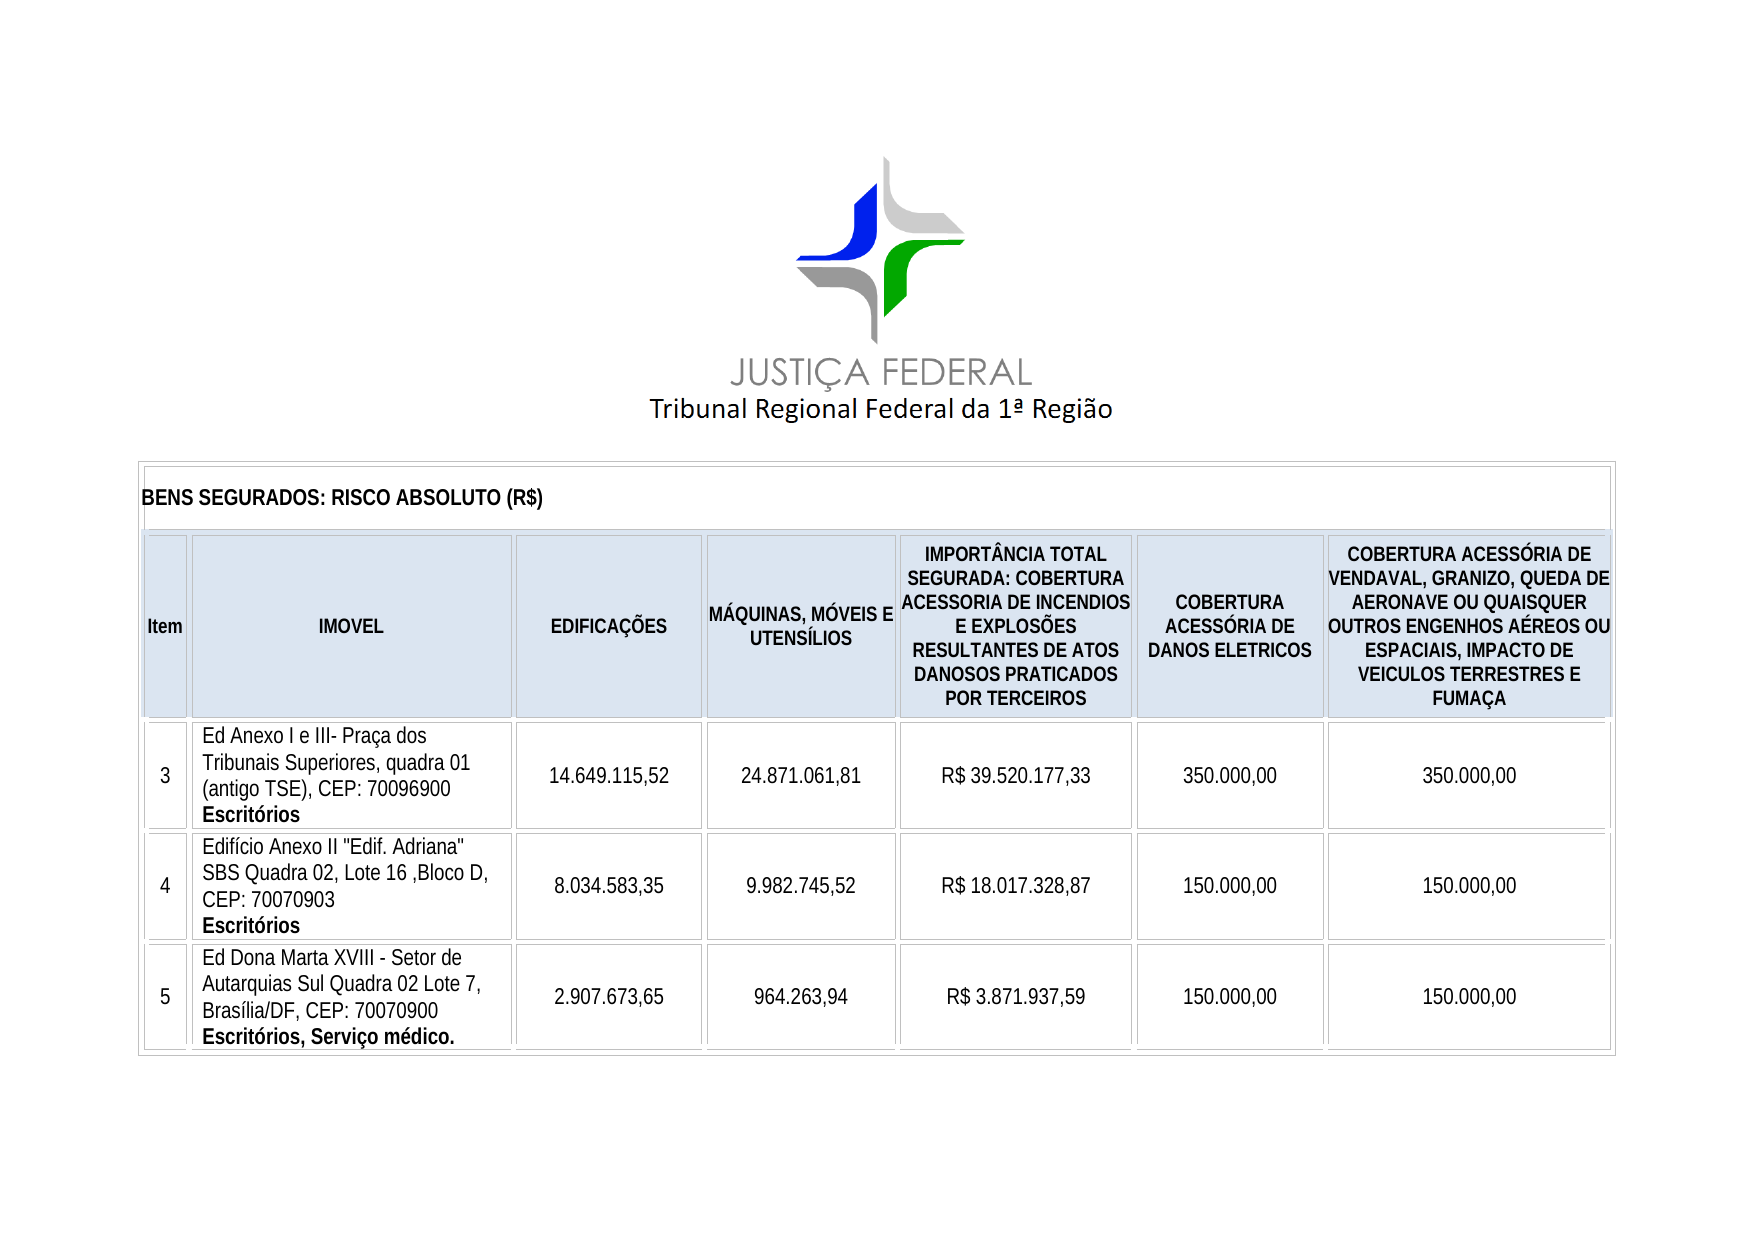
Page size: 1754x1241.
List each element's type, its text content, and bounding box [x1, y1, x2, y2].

table_cell 964.263,94 [704, 939, 898, 1049]
table_cell 150.000,00 [1134, 939, 1326, 1049]
table_cell R$ 18.017.328,87 [898, 828, 1134, 938]
table_cell 14.649.115,52 [514, 717, 704, 828]
table_cell 2.907.673,65 [514, 939, 704, 1049]
table_cell Ed Dona Marta XVIII - Setor de Autarquias Sul Quadra 02 Lote 7, Brasília/DF, CEP: 70070900 Escritórios, Serviço médico. [189, 939, 514, 1049]
table_cell Item [141, 529, 189, 717]
picture [644, 150, 1115, 423]
table_cell IMOVEL [189, 530, 514, 717]
table_cell 5 [141, 939, 189, 1049]
table_cell COBERTURA ACESSÓRIA DE DANOS ELETRICOS [1134, 530, 1326, 717]
table_cell COBERTURA ACESSÓRIA DE VENDAVAL, GRANIZO, QUEDA DE AERONAVE OU QUAISQUER OUTROS ENGENHOS AÉREOS OU ESPACIAIS, IMPACTO DE VEICULOS TERRESTRES E FUMAÇA [1326, 529, 1613, 717]
table_cell 24.871.061,81 [704, 717, 898, 828]
table_cell 9.982.745,52 [704, 828, 898, 938]
table_header BENS SEGURADOS: RISCO ABSOLUTO (R$) [141, 462, 1613, 529]
table_cell 350.000,00 [1134, 717, 1326, 828]
table_cell 150.000,00 [1326, 828, 1613, 938]
table_cell 150.000,00 [1326, 939, 1613, 1049]
table_cell Edifício Anexo II "Edif. Adriana" SBS Quadra 02, Lote 16 ,Bloco D, CEP: 70070903 Escritórios [189, 828, 514, 938]
table_cell 4 [141, 828, 189, 938]
table_cell 8.034.583,35 [514, 828, 704, 938]
table_cell R$ 39.520.177,33 [898, 717, 1134, 828]
table_cell IMPORTÂNCIA TOTAL SEGURADA: COBERTURA ACESSORIA DE INCENDIOS E EXPLOSÕES RESULTANTES DE ATOS DANOSOS PRATICADOS POR TERCEIROS [898, 530, 1134, 717]
table_cell 150.000,00 [1134, 828, 1326, 938]
table_cell 350.000,00 [1326, 717, 1613, 828]
table_cell 3 [141, 717, 189, 828]
table_cell EDIFICAÇÕES [514, 530, 704, 717]
table_cell R$ 3.871.937,59 [898, 939, 1134, 1049]
table_cell MÁQUINAS, MÓVEIS E UTENSÍLIOS [704, 530, 898, 717]
table_cell Ed Anexo I e III- Praça dos Tribunais Superiores, quadra 01 (antigo TSE), CEP: 70096900 Escritórios [189, 717, 514, 828]
